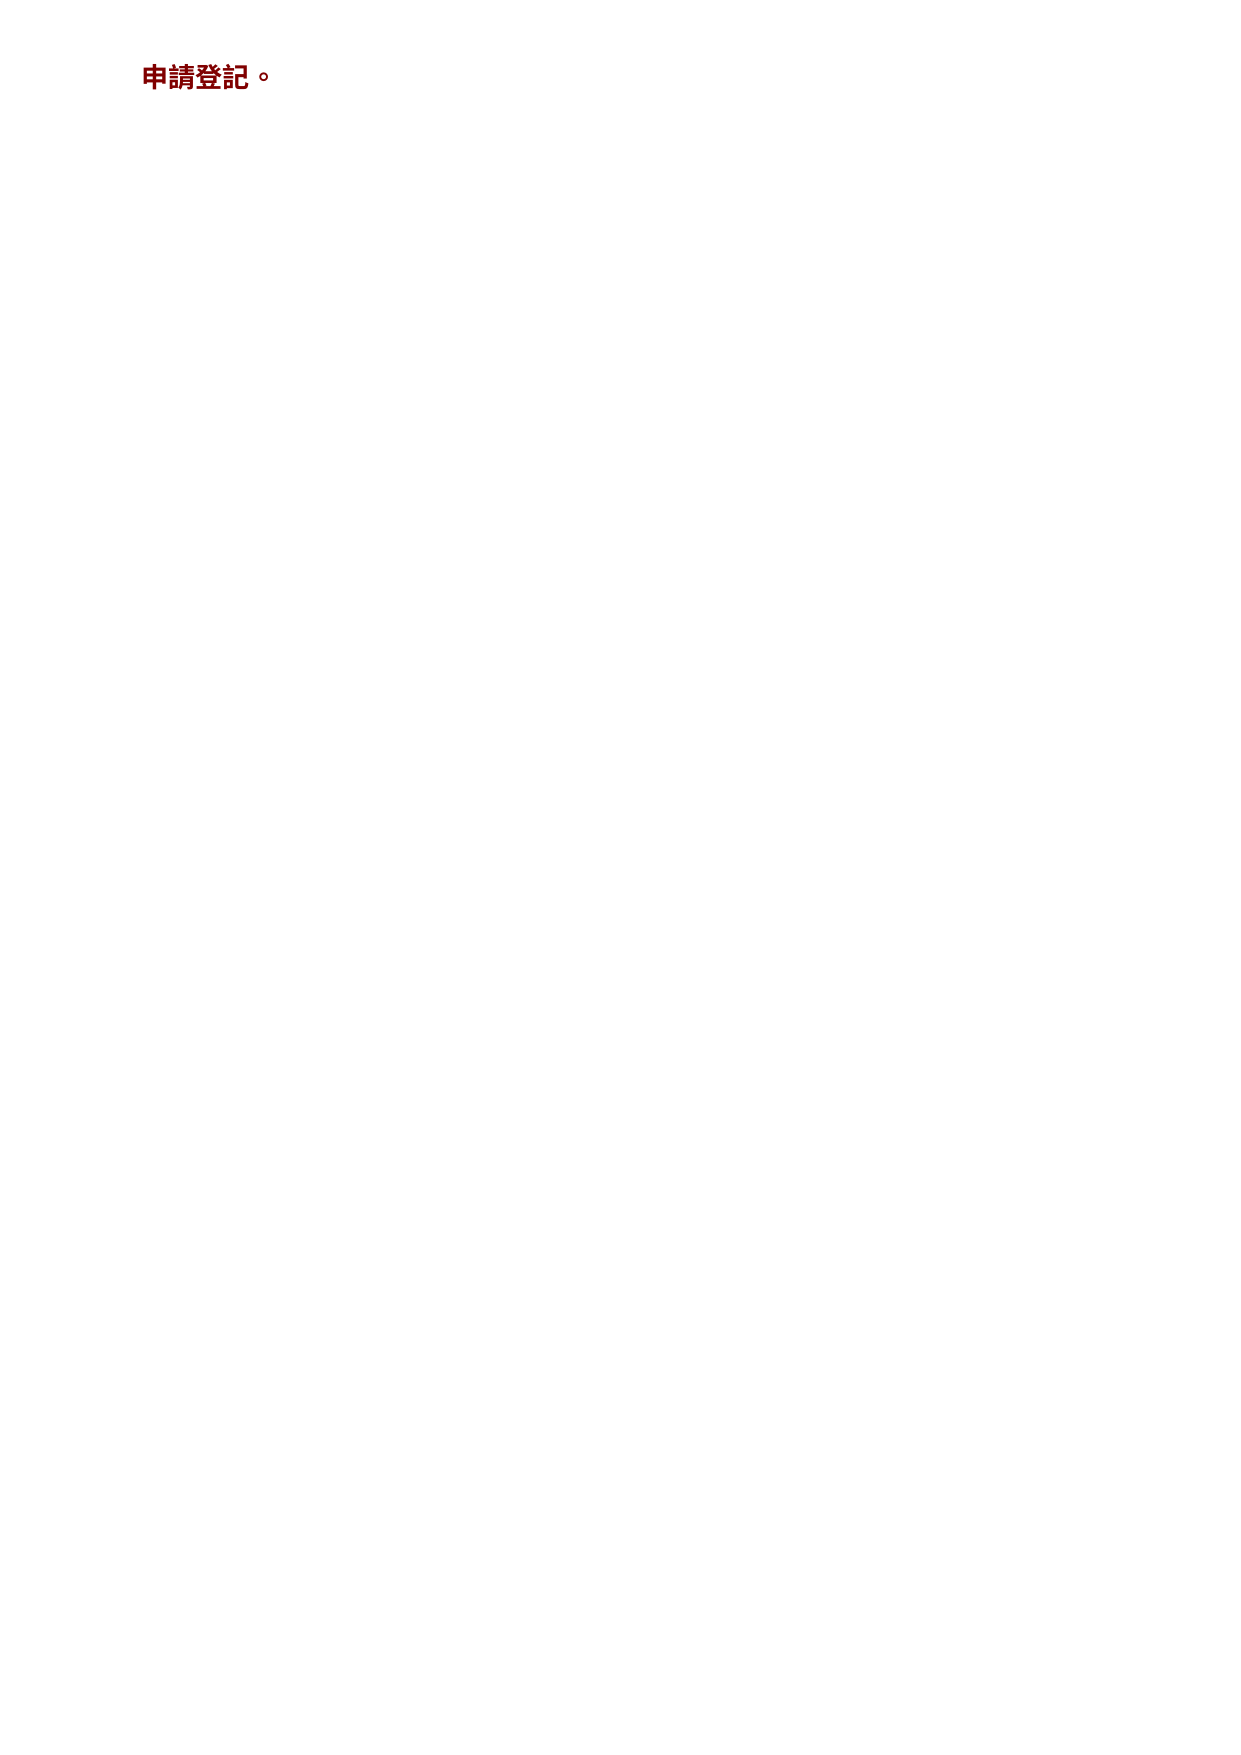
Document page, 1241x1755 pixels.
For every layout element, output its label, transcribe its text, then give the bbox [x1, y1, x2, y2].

text 申請登記。 [141, 56, 1125, 96]
